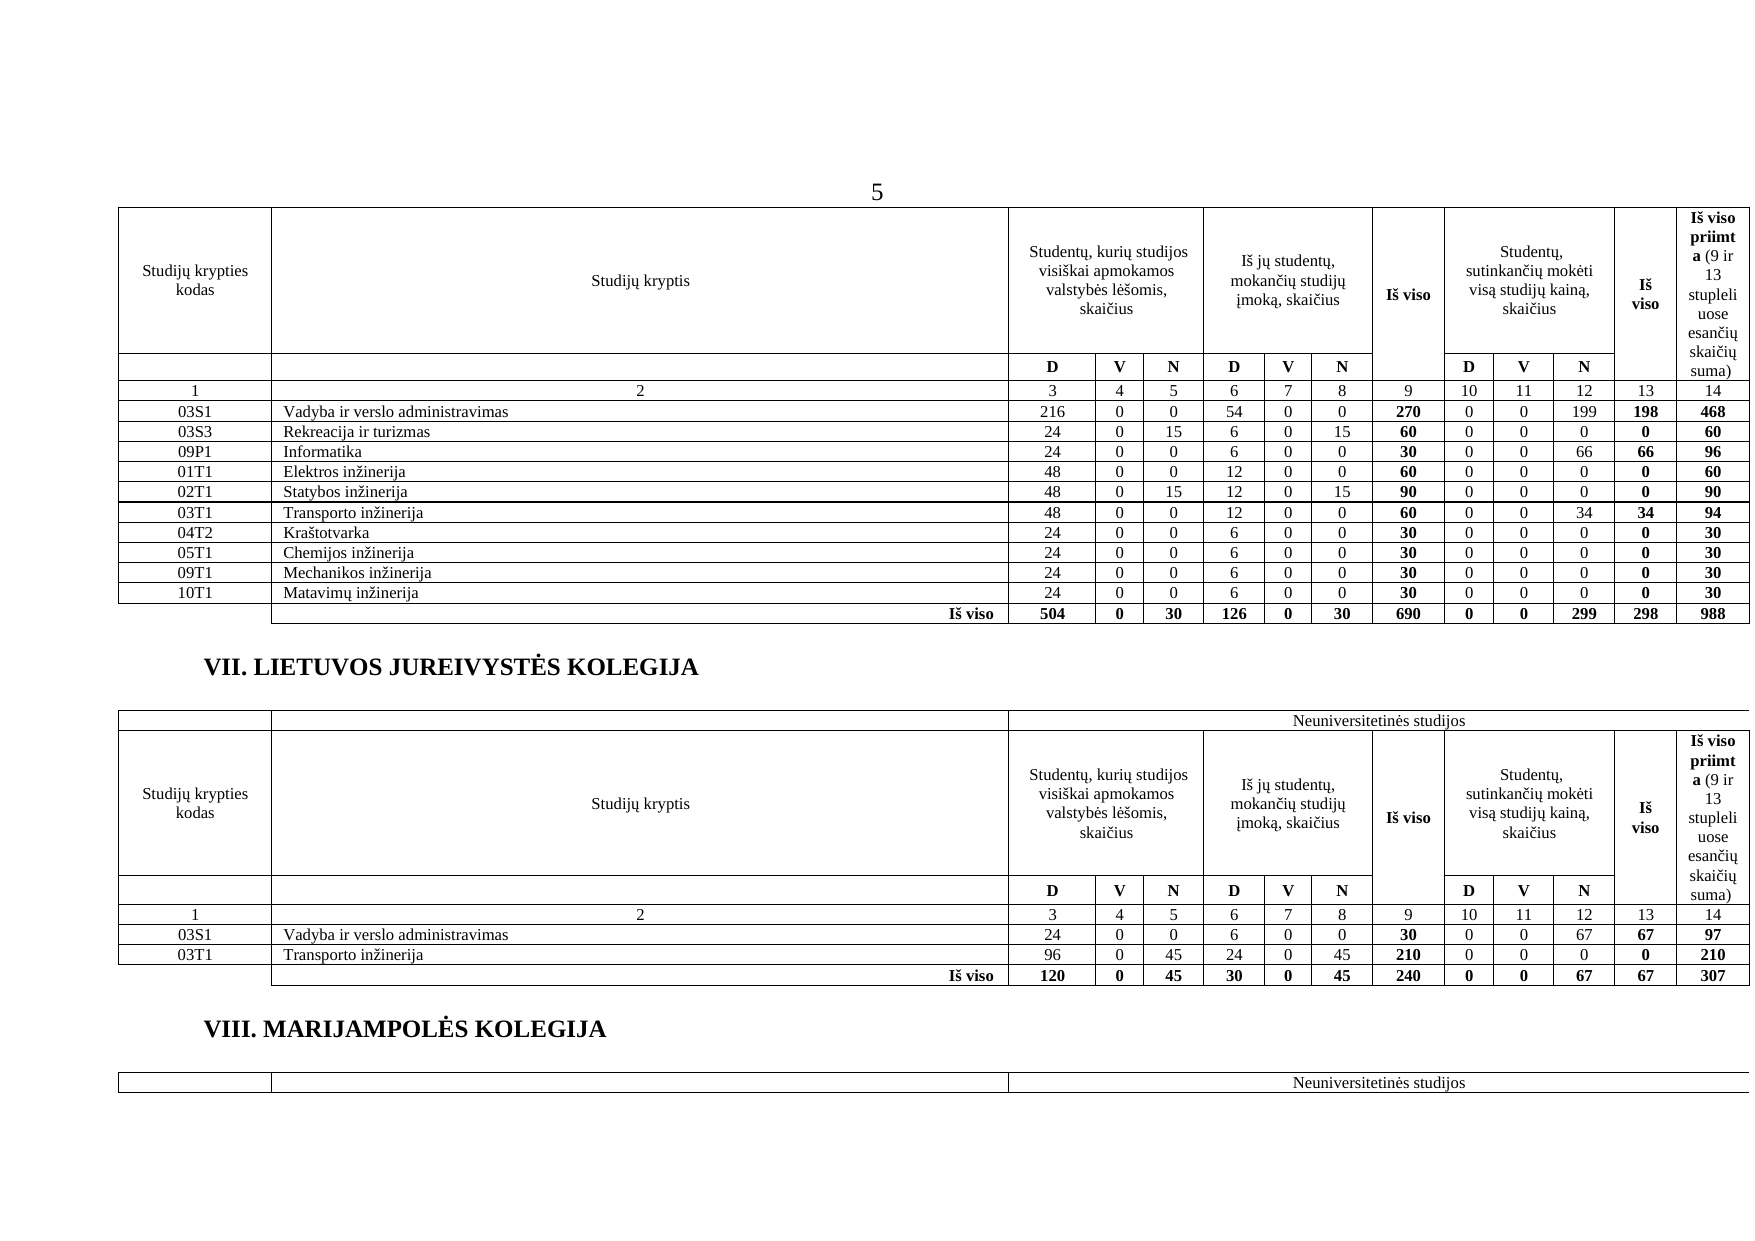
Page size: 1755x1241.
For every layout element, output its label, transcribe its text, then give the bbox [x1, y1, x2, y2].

table_cell 15 [1312, 422, 1372, 441]
table_cell [1444, 653, 1493, 681]
table_cell [1143, 681, 1204, 710]
table_cell Vadyba ir verslo administravimas [272, 925, 1008, 944]
table_cell 270 [1373, 401, 1444, 421]
table_cell 30 [1677, 523, 1749, 542]
table_cell 0 [1445, 543, 1493, 562]
table_cell Studentų, sutinkančių mokėti visą studijų kainą, skaičius [1445, 208, 1614, 352]
table_cell [1444, 1014, 1493, 1043]
table_cell 11 [1494, 905, 1553, 924]
table_cell 0 [1265, 462, 1311, 481]
table_cell 0 [1096, 422, 1143, 441]
table_cell [118, 681, 272, 710]
table_cell [1096, 624, 1143, 652]
table_cell 12 [1204, 503, 1264, 522]
table_cell 0 [1312, 462, 1372, 481]
table_cell [1493, 986, 1554, 1014]
table_cell 0 [1096, 925, 1143, 944]
table_cell [272, 986, 1009, 1014]
table_cell 05T1 [119, 543, 271, 562]
table_cell [1204, 624, 1264, 652]
table_cell [1372, 1014, 1444, 1043]
table_cell 1 [119, 905, 271, 924]
table_cell 6 [1204, 563, 1264, 582]
table_cell 96 [1009, 945, 1095, 964]
table_cell 0 [1265, 422, 1311, 441]
table_cell 0 [1096, 543, 1143, 562]
table_cell 216 [1009, 401, 1095, 421]
table_cell Neuniversitetinės studijos [1009, 1073, 1749, 1092]
table_cell [1614, 986, 1677, 1014]
table_cell 0 [1144, 925, 1203, 944]
table_cell 0 [1494, 604, 1553, 623]
table_cell [1554, 1043, 1614, 1072]
table_cell 0 [1494, 543, 1553, 562]
table_cell [1204, 653, 1264, 681]
table_cell 34 [1554, 503, 1614, 522]
table_cell D [1445, 876, 1493, 904]
table_cell 30 [1312, 604, 1372, 623]
table_cell 0 [1494, 925, 1553, 944]
table_cell 468 [1677, 401, 1749, 421]
table_cell [1312, 1014, 1372, 1043]
table_cell 11 [1494, 381, 1553, 400]
table_cell 03T1 [119, 503, 271, 522]
table_cell 0 [1615, 945, 1676, 964]
table_cell Studentų, kurių studijos visiškai apmokamos valstybės lėšomis, skaičius [1009, 208, 1203, 352]
table_cell 7 [1265, 381, 1311, 400]
table_cell [119, 876, 271, 904]
table_cell Mechanikos inžinerija [272, 563, 1008, 582]
table_cell [1677, 986, 1749, 1014]
table_cell 13 [1615, 905, 1676, 924]
table_cell [1677, 681, 1749, 710]
table_cell 24 [1204, 945, 1264, 964]
table_cell 15 [1144, 482, 1203, 501]
table_cell 0 [1265, 604, 1311, 623]
table_cell 7 [1265, 905, 1311, 924]
table_cell 8 [1312, 905, 1372, 924]
table_cell 0 [1615, 543, 1676, 562]
table_cell 30 [1677, 543, 1749, 562]
table_cell 45 [1312, 945, 1372, 964]
table_cell 0 [1096, 482, 1143, 501]
table_cell 30 [1373, 543, 1444, 562]
table_cell 0 [1312, 543, 1372, 562]
table_cell [1312, 653, 1372, 681]
table_cell D [1009, 876, 1095, 904]
table_cell Transporto inžinerija [272, 945, 1008, 964]
table_cell [1444, 1043, 1493, 1072]
table_cell [1444, 681, 1493, 710]
table_cell [118, 965, 271, 984]
table_cell Rekreacija ir turizmas [272, 422, 1008, 441]
table_cell [1204, 1014, 1264, 1043]
table_cell 04T2 [119, 523, 271, 542]
table_cell 66 [1615, 442, 1676, 461]
table_cell Iš viso [1615, 731, 1676, 904]
table_cell [1677, 1014, 1749, 1043]
table_cell N [1554, 876, 1614, 904]
table_cell 3 [1009, 905, 1095, 924]
table_cell 66 [1554, 442, 1614, 461]
table_cell 0 [1144, 543, 1203, 562]
table_cell 6 [1204, 381, 1264, 400]
table_cell 60 [1373, 422, 1444, 441]
table_cell 0 [1312, 583, 1372, 602]
table_cell Vadyba ir verslo administravimas [272, 401, 1008, 421]
table_cell [1096, 653, 1143, 681]
table_cell 0 [1312, 563, 1372, 582]
table_cell [1554, 1014, 1614, 1043]
table_cell 198 [1615, 401, 1676, 421]
table_cell [1372, 681, 1444, 710]
table_cell 60 [1373, 462, 1444, 481]
table_cell [1143, 986, 1204, 1014]
table_cell 0 [1096, 442, 1143, 461]
table_cell 690 [1373, 604, 1444, 623]
table_cell [1372, 653, 1444, 681]
table_cell 9 [1373, 381, 1444, 400]
table_cell 30 [1373, 583, 1444, 602]
table_cell [1009, 986, 1096, 1014]
table_cell 0 [1615, 523, 1676, 542]
table_cell 988 [1677, 604, 1749, 623]
table_cell [272, 624, 1009, 652]
table_cell 0 [1554, 462, 1614, 481]
table_cell 3 [1009, 381, 1095, 400]
table_cell 10 [1445, 905, 1493, 924]
table_cell 0 [1445, 422, 1493, 441]
table_cell Iš viso [272, 604, 1008, 623]
table_cell N [1144, 876, 1203, 904]
table_cell 12 [1554, 381, 1614, 400]
table_cell Elektros inžinerija [272, 462, 1008, 481]
table_cell 126 [1204, 604, 1264, 623]
table_cell 0 [1494, 482, 1553, 501]
table_cell [1372, 986, 1444, 1014]
table_cell 10T1 [119, 583, 271, 602]
table_cell 6 [1204, 905, 1264, 924]
table_cell V [1265, 354, 1311, 380]
table_cell N [1312, 876, 1372, 904]
table_cell [1143, 624, 1204, 652]
table_cell [119, 711, 271, 730]
table_cell 09T1 [119, 563, 271, 582]
table_cell [1096, 986, 1143, 1014]
table_cell 0 [1494, 563, 1553, 582]
table_cell 5 [1144, 381, 1203, 400]
table_cell 0 [1494, 503, 1553, 522]
table_cell 0 [1445, 583, 1493, 602]
table_cell 307 [1677, 965, 1749, 984]
table_cell 6 [1204, 925, 1264, 944]
table_cell 0 [1615, 563, 1676, 582]
table_cell Iš jų studentų, mokančių studijų įmoką, skaičius [1204, 208, 1372, 352]
table_cell N [1554, 354, 1614, 380]
table_cell N [1312, 354, 1372, 380]
table_cell 0 [1615, 583, 1676, 602]
table_cell Iš viso priimta (9 ir 13 stupleliuose esančių skaičių suma) [1677, 731, 1749, 904]
table_cell 0 [1265, 523, 1311, 542]
table_cell 24 [1009, 563, 1095, 582]
table_cell [1264, 1014, 1312, 1043]
table_cell Iš jų studentų, mokančių studijų įmoką, skaičius [1204, 731, 1372, 875]
table_cell N [1144, 354, 1203, 380]
table_cell Kraštotvarka [272, 523, 1008, 542]
table_cell [1009, 1014, 1096, 1043]
table_cell 60 [1677, 422, 1749, 441]
table_cell 0 [1265, 925, 1311, 944]
table_cell 67 [1554, 925, 1614, 944]
table_cell 8 [1312, 381, 1372, 400]
table_cell 0 [1096, 523, 1143, 542]
table_cell VIII. MARIJAMPOLĖS KOLEGIJA [118, 1014, 1009, 1043]
table_cell 0 [1096, 563, 1143, 582]
table_cell 30 [1373, 442, 1444, 461]
table_cell 0 [1554, 482, 1614, 501]
table_cell 0 [1096, 503, 1143, 522]
table_cell 0 [1445, 945, 1493, 964]
table_cell 03T1 [119, 945, 271, 964]
table_cell D [1009, 354, 1095, 380]
table_cell Statybos inžinerija [272, 482, 1008, 501]
table_cell 0 [1312, 401, 1372, 421]
table_cell [1372, 1043, 1444, 1072]
table_cell 24 [1009, 583, 1095, 602]
table_cell V [1265, 876, 1311, 904]
table_cell 0 [1312, 925, 1372, 944]
table_cell 2 [272, 905, 1008, 924]
table_cell [1312, 986, 1372, 1014]
table_cell [272, 1073, 1008, 1092]
table_cell 0 [1265, 945, 1311, 964]
table_cell Studijų kryptis [272, 208, 1008, 352]
table_cell D [1204, 876, 1264, 904]
table_cell 24 [1009, 523, 1095, 542]
table_cell 504 [1009, 604, 1095, 623]
table_cell [1554, 986, 1614, 1014]
table_cell 30 [1677, 563, 1749, 582]
table_cell 0 [1096, 401, 1143, 421]
table_cell [1677, 1043, 1749, 1072]
table_cell 1 [119, 381, 271, 400]
table_cell 03S3 [119, 422, 271, 441]
table_cell [1312, 624, 1372, 652]
table_cell 0 [1312, 503, 1372, 522]
table_cell [1009, 653, 1096, 681]
table_cell 0 [1144, 523, 1203, 542]
table_cell 01T1 [119, 462, 271, 481]
table_cell 67 [1615, 925, 1676, 944]
table_cell 298 [1615, 604, 1676, 623]
table_cell 0 [1445, 401, 1493, 421]
table_cell [118, 985, 272, 1014]
table_cell 6 [1204, 442, 1264, 461]
table_cell 30 [1677, 583, 1749, 602]
table_cell 0 [1312, 442, 1372, 461]
table_cell V [1494, 876, 1553, 904]
table_cell Iš viso priimta (9 ir 13 stupleliuose esančių skaičių suma) [1677, 208, 1749, 380]
table_cell Studijų krypties kodas [119, 731, 271, 875]
table_cell 0 [1144, 563, 1203, 582]
table_cell 0 [1554, 422, 1614, 441]
table_cell 0 [1144, 442, 1203, 461]
table_cell 0 [1494, 422, 1553, 441]
table_cell 0 [1445, 523, 1493, 542]
table_cell 15 [1312, 482, 1372, 501]
table_cell [1096, 1014, 1143, 1043]
table_cell 67 [1554, 965, 1614, 984]
table_cell [1614, 681, 1677, 710]
table_cell 90 [1373, 482, 1444, 501]
table_cell [1614, 624, 1677, 652]
table_cell 12 [1204, 482, 1264, 501]
table_cell 0 [1144, 503, 1203, 522]
table_cell 210 [1373, 945, 1444, 964]
table_cell 13 [1615, 381, 1676, 400]
table_cell VII. LIETUVOS JUREIVYSTĖS KOLEGIJA [118, 653, 1009, 681]
table_cell 45 [1144, 945, 1203, 964]
table_cell 12 [1554, 905, 1614, 924]
table_cell [1554, 624, 1614, 652]
table_cell 24 [1009, 422, 1095, 441]
table_cell Matavimų inžinerija [272, 583, 1008, 602]
table_cell 6 [1204, 422, 1264, 441]
table_cell 90 [1677, 482, 1749, 501]
table_cell 0 [1445, 925, 1493, 944]
table_cell 14 [1677, 905, 1749, 924]
table_cell 0 [1445, 482, 1493, 501]
table_cell 14 [1677, 381, 1749, 400]
table_cell [272, 1043, 1009, 1072]
table_cell 24 [1009, 543, 1095, 562]
table_cell V [1096, 354, 1143, 380]
table_cell [272, 711, 1008, 730]
table_cell 6 [1204, 583, 1264, 602]
table_cell D [1204, 354, 1264, 380]
table_cell Transporto inžinerija [272, 503, 1008, 522]
table_cell 0 [1554, 523, 1614, 542]
table_cell [1444, 986, 1493, 1014]
table_cell 0 [1144, 401, 1203, 421]
table_cell 34 [1615, 503, 1676, 522]
table_cell 94 [1677, 503, 1749, 522]
table_cell [1614, 1014, 1677, 1043]
table_cell 30 [1144, 604, 1203, 623]
table_cell Iš viso [272, 965, 1008, 984]
table_cell 199 [1554, 401, 1614, 421]
table_cell 0 [1445, 503, 1493, 522]
table_cell 0 [1615, 482, 1676, 501]
table_cell 6 [1204, 523, 1264, 542]
table_cell [1009, 1043, 1096, 1072]
table_cell 4 [1096, 381, 1143, 400]
table_cell 0 [1494, 945, 1553, 964]
table_cell [1204, 1043, 1264, 1072]
table_cell 0 [1494, 462, 1553, 481]
table_cell Studentų, sutinkančių mokėti visą studijų kainą, skaičius [1445, 731, 1614, 875]
table_cell 0 [1445, 442, 1493, 461]
table_cell 0 [1554, 563, 1614, 582]
table_cell Iš viso [1373, 208, 1444, 380]
table_cell 0 [1144, 583, 1203, 602]
table_cell 0 [1265, 965, 1311, 984]
table_cell [1493, 624, 1554, 652]
table_cell [119, 1073, 271, 1092]
table_cell [1143, 1014, 1204, 1043]
table_cell 210 [1677, 945, 1749, 964]
table_cell 4 [1096, 905, 1143, 924]
table_cell 0 [1494, 583, 1553, 602]
table_cell 24 [1009, 442, 1095, 461]
table_cell Chemijos inžinerija [272, 543, 1008, 562]
table_cell [118, 1043, 272, 1072]
table_cell [1143, 1043, 1204, 1072]
table_cell 2 [272, 381, 1008, 400]
table_cell [1372, 624, 1444, 652]
table_cell 45 [1312, 965, 1372, 984]
table_cell [118, 604, 271, 623]
table_cell [1204, 986, 1264, 1014]
table_cell Neuniversitetinės studijos [1009, 711, 1749, 730]
table_cell [272, 876, 1008, 904]
table_cell 0 [1445, 462, 1493, 481]
table_cell V [1494, 354, 1553, 380]
table_cell [1493, 1043, 1554, 1072]
table_cell 09P1 [119, 442, 271, 461]
table_cell [1204, 681, 1264, 710]
table_cell 60 [1677, 462, 1749, 481]
table_cell 48 [1009, 503, 1095, 522]
table_cell 5 [1144, 905, 1203, 924]
table_cell 0 [1096, 583, 1143, 602]
table_cell V [1096, 876, 1143, 904]
table_cell [1009, 681, 1096, 710]
table_cell [1264, 653, 1312, 681]
table_cell [1493, 1014, 1554, 1043]
table_cell 30 [1373, 563, 1444, 582]
table_cell 0 [1096, 462, 1143, 481]
table_cell Informatika [272, 442, 1008, 461]
table_cell Studentų, kurių studijos visiškai apmokamos valstybės lėšomis, skaičius [1009, 731, 1203, 875]
table_cell 45 [1144, 965, 1203, 984]
table_cell 0 [1096, 945, 1143, 964]
table_cell [1096, 1043, 1143, 1072]
table_cell 0 [1494, 442, 1553, 461]
table_cell 6 [1204, 543, 1264, 562]
table_cell [1143, 653, 1204, 681]
table_cell 67 [1615, 965, 1676, 984]
table_cell 0 [1265, 442, 1311, 461]
table_cell 30 [1373, 925, 1444, 944]
table_cell [1677, 653, 1749, 681]
table_cell 0 [1554, 543, 1614, 562]
table_cell 9 [1373, 905, 1444, 924]
table_cell [1614, 1043, 1677, 1072]
table_cell 0 [1265, 401, 1311, 421]
table_cell 120 [1009, 965, 1095, 984]
table_cell 0 [1445, 604, 1493, 623]
table_cell Iš viso [1615, 208, 1676, 380]
table_cell [1264, 1043, 1312, 1072]
table_cell 0 [1494, 523, 1553, 542]
table_cell 0 [1554, 583, 1614, 602]
table_cell [118, 623, 272, 652]
table_cell 0 [1096, 965, 1143, 984]
table_cell 48 [1009, 482, 1095, 501]
table_cell 60 [1373, 503, 1444, 522]
table_cell 0 [1265, 482, 1311, 501]
table_cell [272, 681, 1009, 710]
table_cell 54 [1204, 401, 1264, 421]
table_cell Studijų kryptis [272, 731, 1008, 875]
table_cell 0 [1265, 543, 1311, 562]
table_cell Iš viso [1373, 731, 1444, 904]
table_cell 0 [1554, 945, 1614, 964]
table_cell 0 [1494, 401, 1553, 421]
table_cell 0 [1265, 563, 1311, 582]
table_cell 02T1 [119, 482, 271, 501]
table_cell 03S1 [119, 401, 271, 421]
table_cell [272, 354, 1008, 380]
table_cell [1096, 681, 1143, 710]
table_cell 96 [1677, 442, 1749, 461]
table_cell 15 [1144, 422, 1203, 441]
table_cell [1554, 681, 1614, 710]
table_cell [1312, 681, 1372, 710]
table_cell D [1445, 354, 1493, 380]
table_cell 0 [1445, 563, 1493, 582]
table_cell 10 [1445, 381, 1493, 400]
table_cell 12 [1204, 462, 1264, 481]
table_cell 0 [1265, 503, 1311, 522]
table_cell [1009, 624, 1096, 652]
table_cell 30 [1204, 965, 1264, 984]
table_cell 30 [1373, 523, 1444, 542]
table_cell 0 [1265, 583, 1311, 602]
table_cell [1264, 681, 1312, 710]
table_cell 24 [1009, 925, 1095, 944]
table_cell 240 [1373, 965, 1444, 984]
table_cell [1264, 986, 1312, 1014]
table_cell 48 [1009, 462, 1095, 481]
table_cell [1614, 653, 1677, 681]
table_cell 0 [1312, 523, 1372, 542]
table_cell [1677, 624, 1749, 652]
table_cell [1493, 653, 1554, 681]
table_cell 0 [1445, 965, 1493, 984]
table_cell 299 [1554, 604, 1614, 623]
table_cell 0 [1494, 965, 1553, 984]
table_cell 03S1 [119, 925, 271, 944]
table_cell Studijų krypties kodas [119, 208, 271, 352]
table_cell 0 [1615, 422, 1676, 441]
table_cell [1493, 681, 1554, 710]
table_cell 0 [1615, 462, 1676, 481]
table_cell [1312, 1043, 1372, 1072]
table_cell [1554, 653, 1614, 681]
table_cell [1264, 624, 1312, 652]
table_cell [119, 354, 271, 380]
table_cell [1444, 624, 1493, 652]
table_cell 97 [1677, 925, 1749, 944]
table_cell 0 [1144, 462, 1203, 481]
table_cell 0 [1096, 604, 1143, 623]
